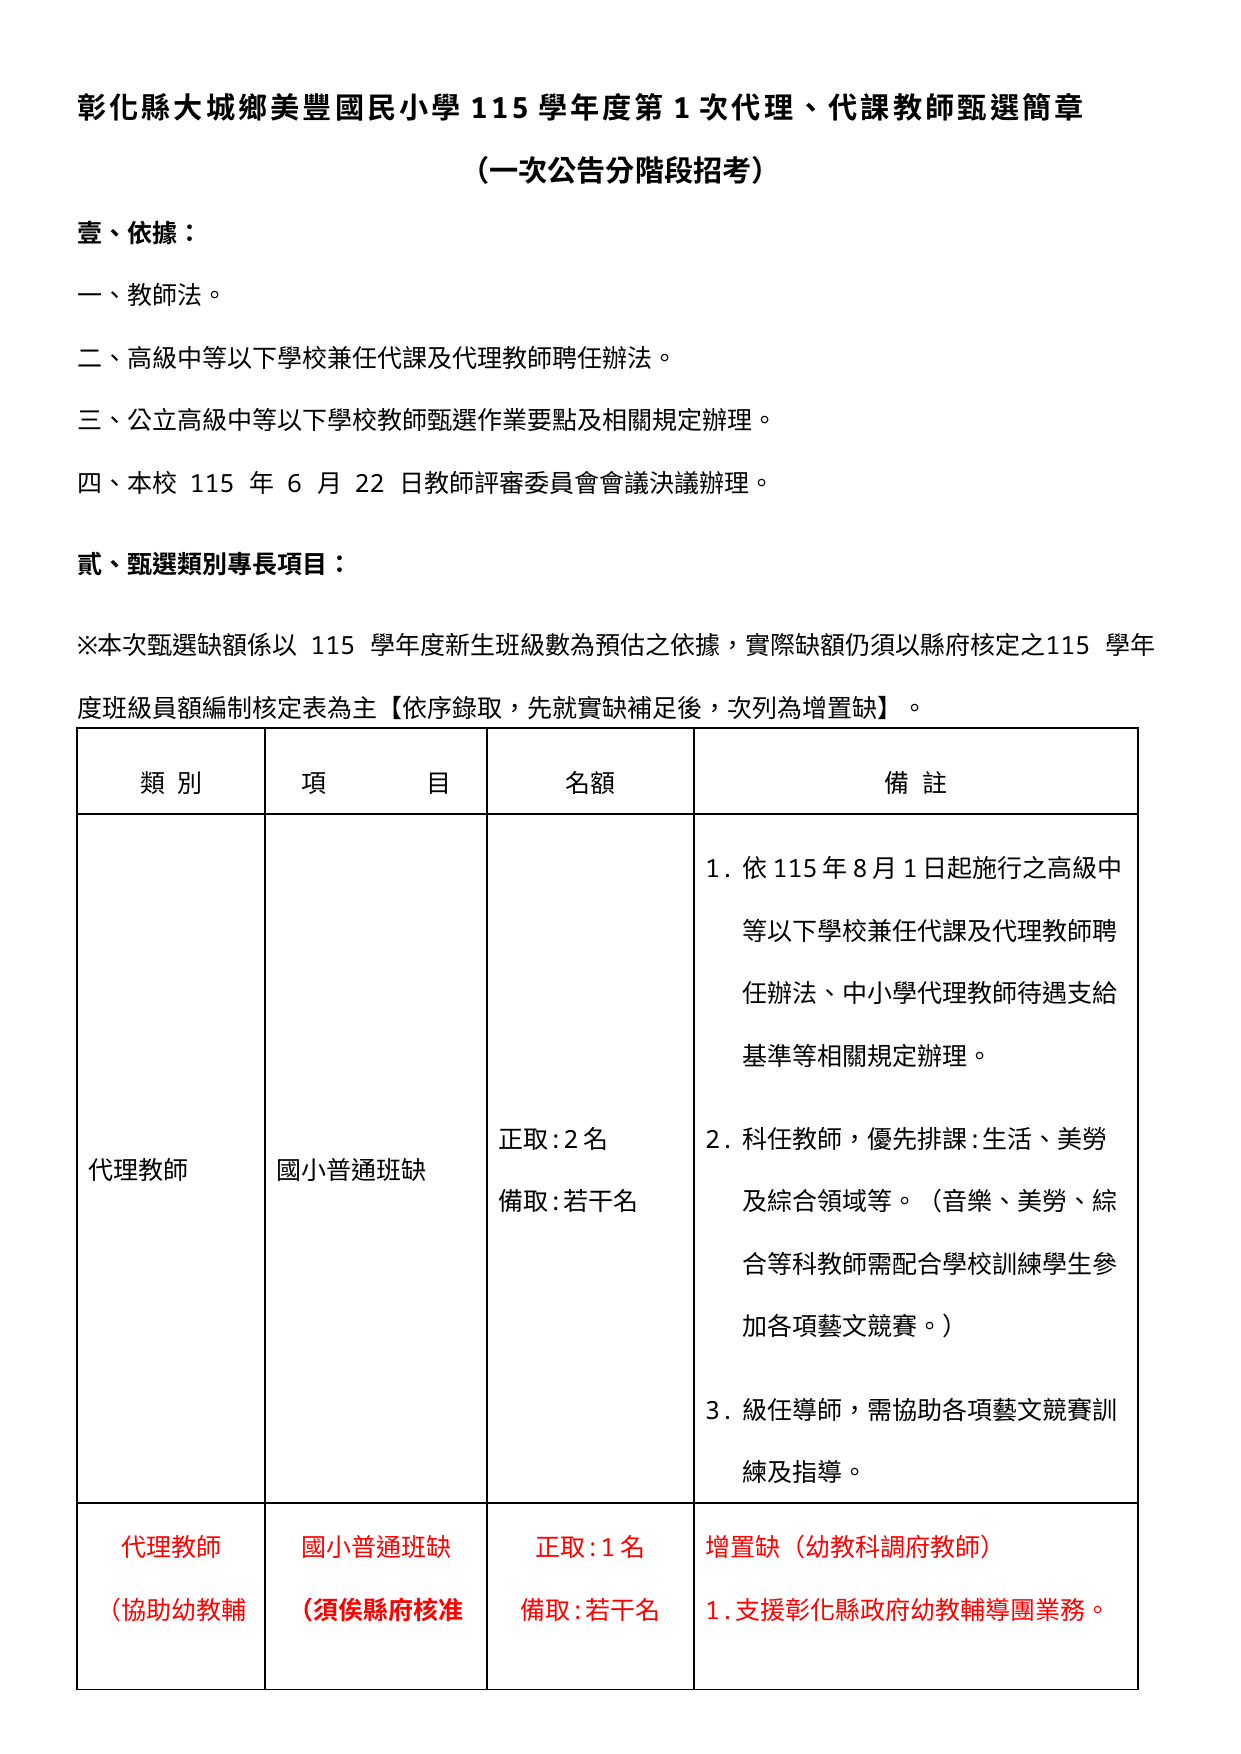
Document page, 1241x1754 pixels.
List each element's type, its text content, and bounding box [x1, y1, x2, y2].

table_cell 國小普通班缺 [266, 815, 486, 1502]
table_cell 依115年8月1日起施行之高級中等以下學校兼任代課及代理教師聘任辦法、中小學代理教師待遇支給基準等相關規定辦理。 科任教師，優先排課:生活、美勞及綜合領域等。（音樂、美勞、綜合等科教師需配合學校訓練學生參加各項藝文競賽。） 級任導師，需協助各項藝文競賽訓練及指導。 [695, 815, 1137, 1502]
table_cell [1139, 1502, 1240, 1688]
table_cell 正取:1名 備取:若干名 [488, 1504, 693, 1688]
text 二、高級中等以下學校兼任代課及代理教師聘任辦法。 [77, 314, 1163, 377]
text ※本次甄選缺額係以 115 學年度新生班級數為預估之依據，實際缺額仍須以縣府核定之115 學年度班級員額編制核定表為主【依序錄取，先就實缺補足後，次列為增置缺】。 [77, 602, 1163, 727]
table_header 名額 [488, 729, 693, 812]
text 四、本校 115 年 6 月 22 日教師評審委員會會議決議辦理。 [77, 439, 1163, 502]
table_cell 國小普通班缺 （須俟縣府核准 [266, 1504, 486, 1688]
table_cell 代理教師 （協助幼教輔 [78, 1504, 264, 1688]
text 彰化縣大城鄉美豐國民小學115學年度第1次代理、代課教師甄選簡章 [77, 64, 1163, 127]
text 壹、依據： [77, 189, 1163, 252]
table_cell 正取:2名 備取:若干名 [488, 815, 693, 1502]
table_header 備 註 [695, 729, 1137, 812]
table_header [1139, 727, 1240, 812]
table_cell 增置缺（幼教科調府教師） 1.支援彰化縣政府幼教輔導團業務。 [695, 1504, 1137, 1688]
table_cell 代理教師 [78, 815, 264, 1502]
table_cell [1139, 813, 1240, 1502]
text 貳、甄選類別專長項目： [77, 521, 1163, 583]
text （一次公告分階段招考） [77, 127, 1163, 189]
table_header 類 別 [78, 729, 264, 812]
text 三、公立高級中等以下學校教師甄選作業要點及相關規定辦理。 [77, 377, 1163, 439]
text 一、教師法。 [77, 252, 1163, 314]
table_header 項 目 [266, 729, 486, 812]
